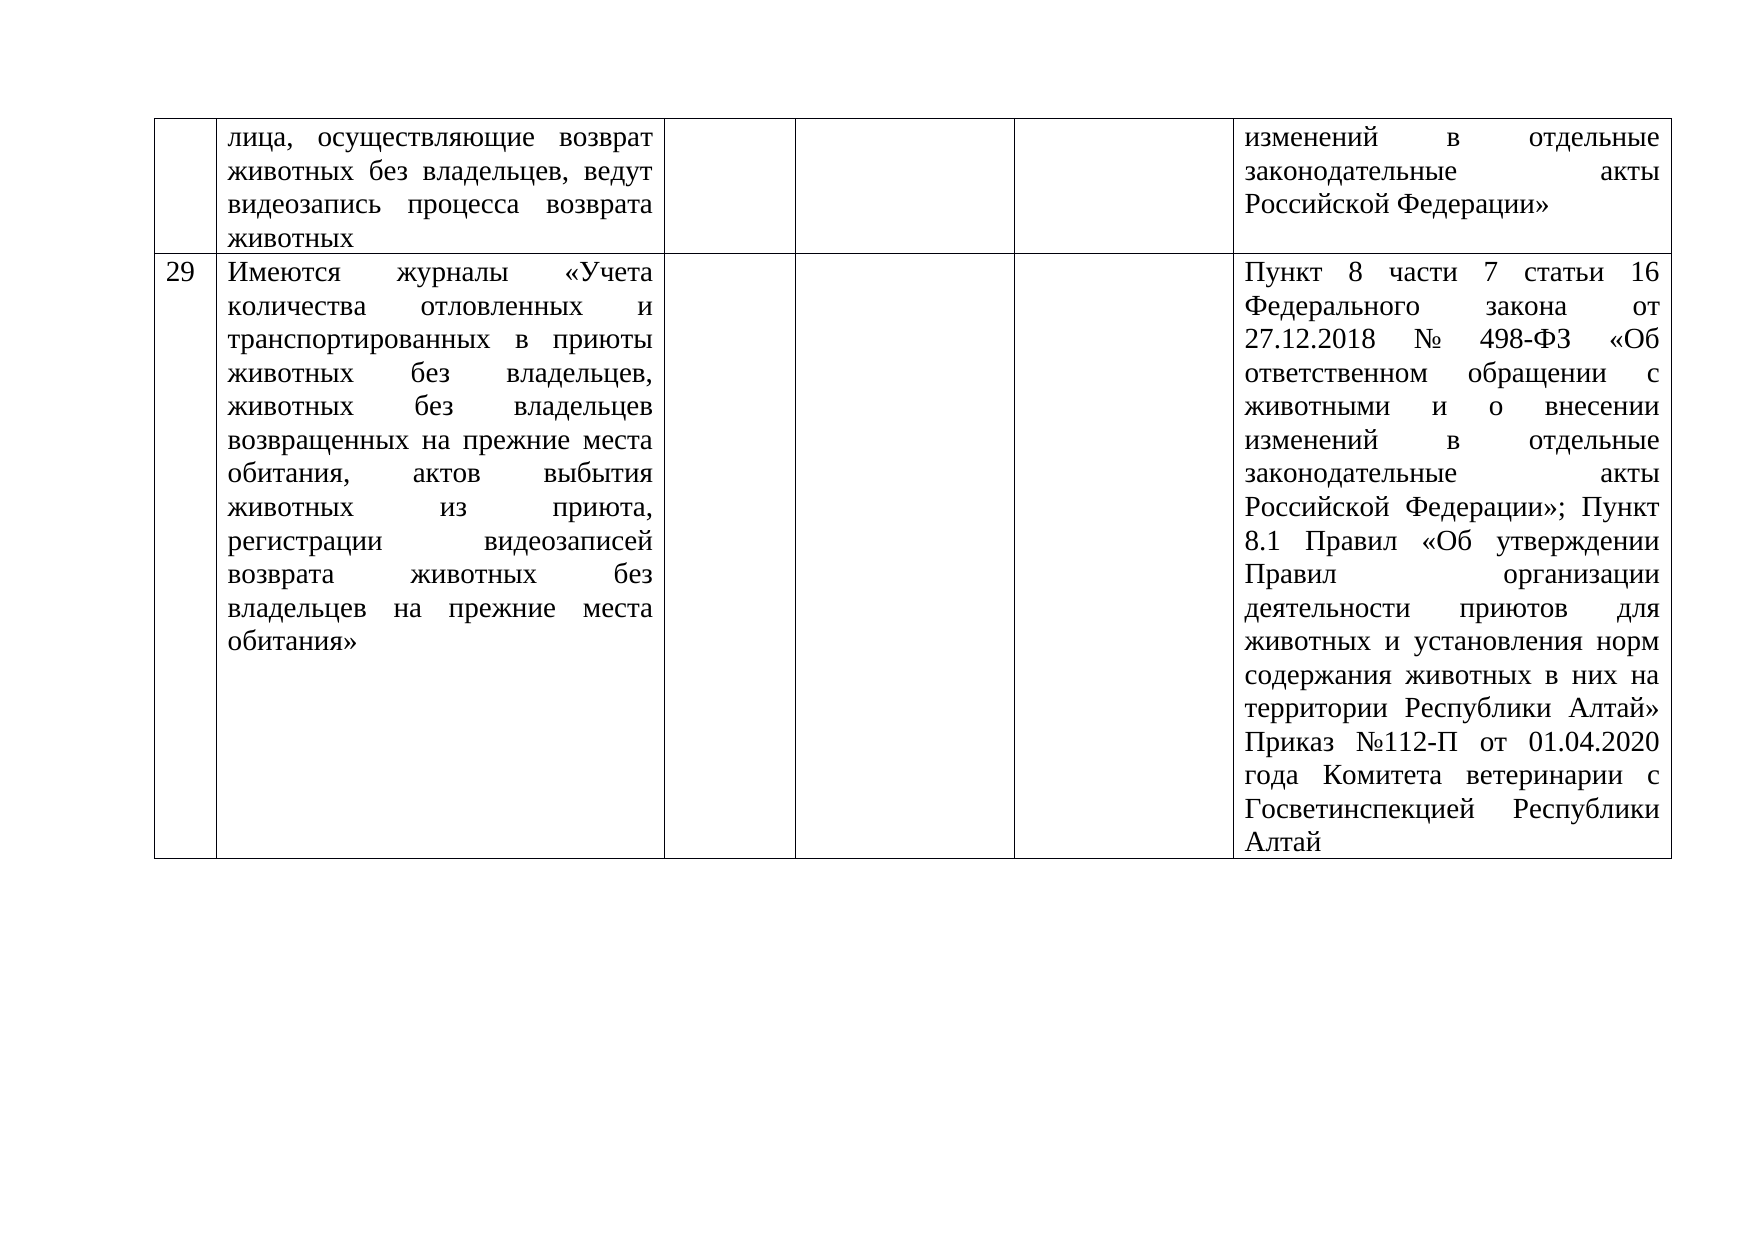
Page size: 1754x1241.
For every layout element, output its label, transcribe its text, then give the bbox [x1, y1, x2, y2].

table_cell Имеются журналы «Учета количества отловленных и транспортированных в приюты животных без владельцев, животных без владельцев возвращенных на прежние места обитания, актов выбытия животных из приюта, регистрации видеозаписей возврата животных без владельцев на прежние места обитания» [217, 254, 664, 858]
table_cell [665, 254, 795, 858]
table_cell [796, 254, 1014, 858]
table_cell [665, 119, 795, 253]
table_cell лица, осуществляющие возврат животных без владельцев, ведут видеозапись процесса возврата животных [217, 119, 664, 253]
table_cell [1015, 119, 1233, 253]
table_cell [796, 119, 1014, 253]
table_cell [1015, 254, 1233, 858]
table_cell Пункт 8 части 7 статьи 16 Федерального закона от 27.12.2018 № 498-ФЗ «Об ответственном обращении с животными и о внесении изменений в отдельные законодательные акты Российской Федерации»; Пункт 8.1 Правил «Об утверждении Правил организации деятельности приютов для животных и установления норм содержания животных в них на территории Республики Алтай» Приказ №112-П от 01.04.2020 года Комитета ветеринарии с Госветинспекцией Республики Алтай [1234, 254, 1671, 858]
table_cell [155, 119, 216, 253]
table_cell изменений в отдельные законодательные акты Российской Федерации» [1234, 119, 1671, 253]
table_cell 29 [155, 254, 216, 858]
